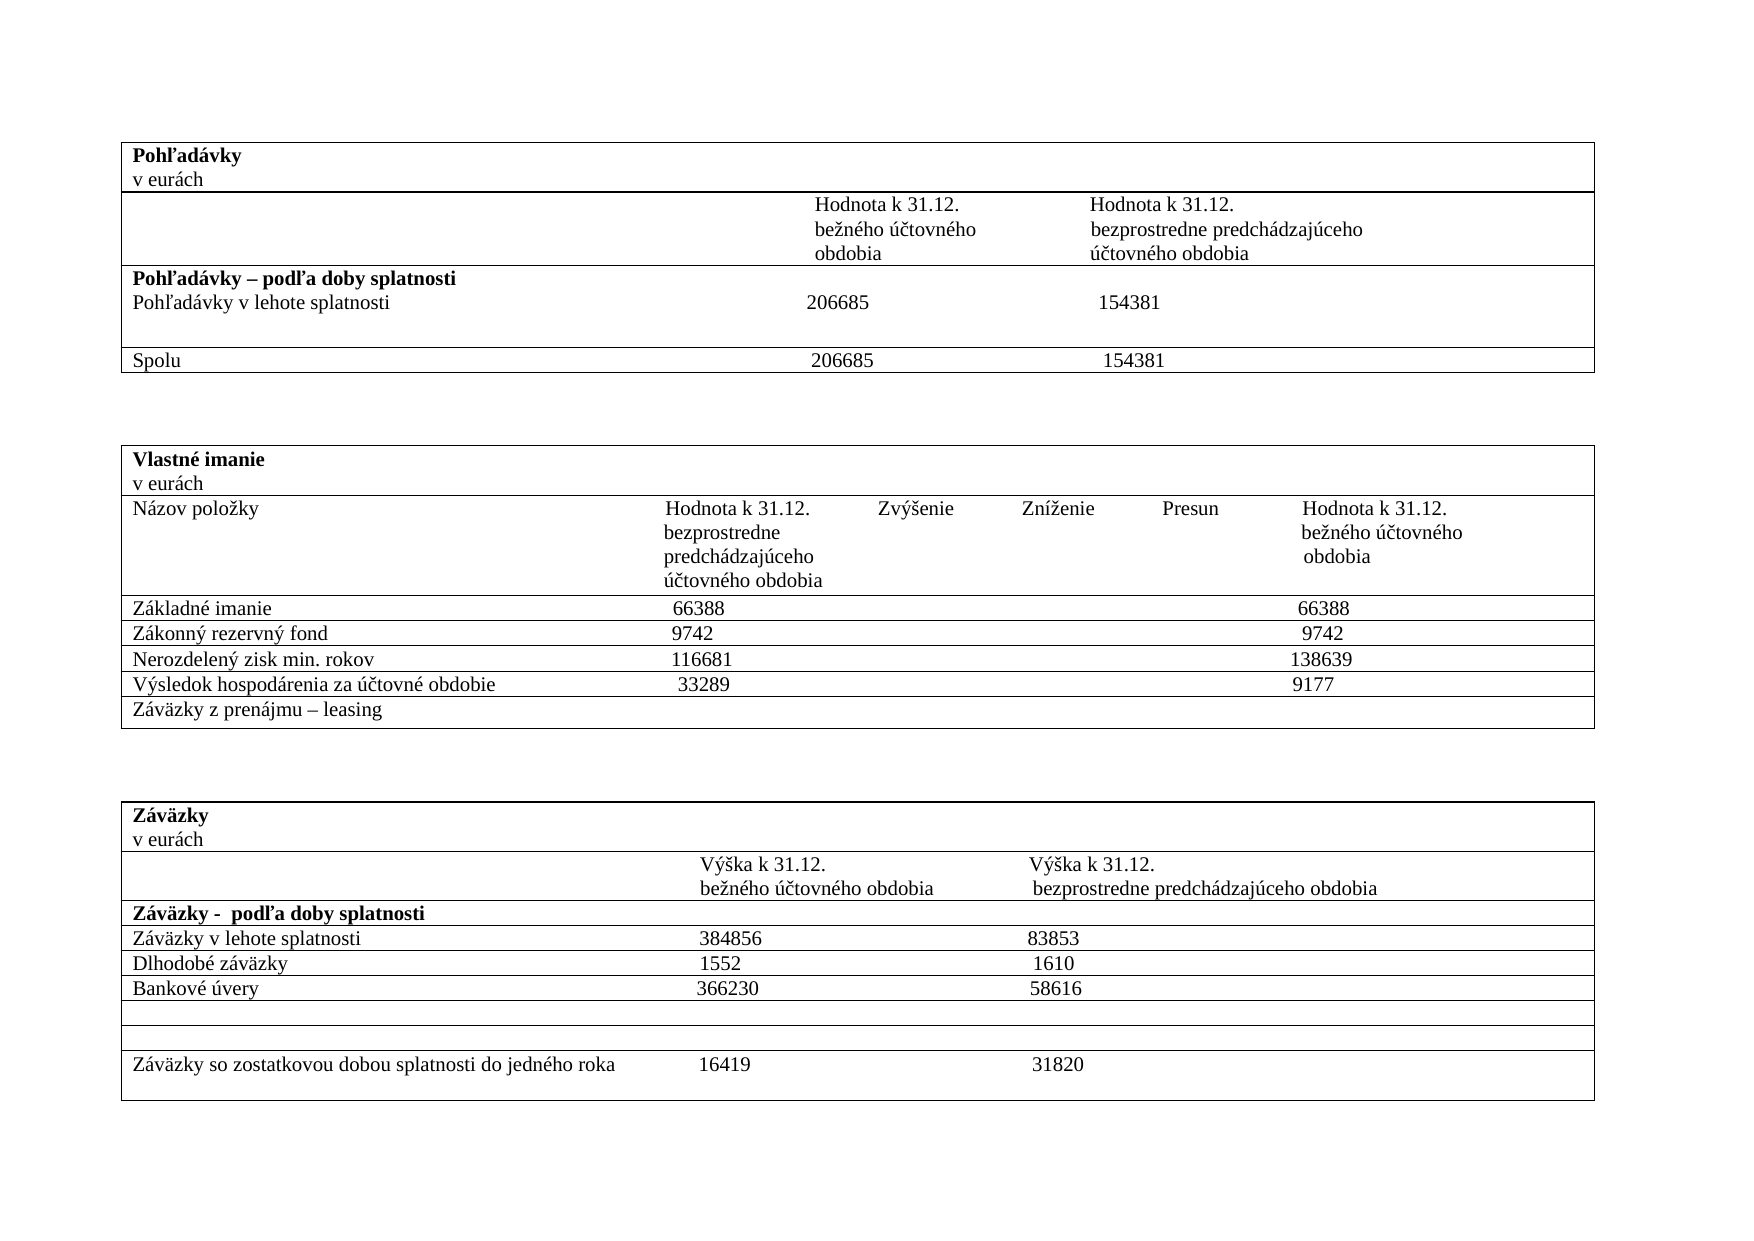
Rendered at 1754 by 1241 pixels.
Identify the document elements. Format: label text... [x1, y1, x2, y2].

table_header Vlastné imanie v eurách [122, 446, 1594, 494]
table_header Pohľadávky v eurách [122, 143, 1594, 191]
table_cell Výška k 31.12. Výška k 31.12. bežného účtovného obdobia bezprostredne predchádzajúceho obdobia [122, 852, 1594, 900]
table_cell Základné imanie 66388 66388 [122, 596, 1594, 620]
table_cell Zákonný rezervný fond 9742 9742 [122, 621, 1594, 645]
table_cell Spolu 206685 154381 [122, 348, 1594, 372]
table_header Záväzky v eurách [122, 803, 1594, 851]
table_cell Výsledok hospodárenia za účtovné obdobie 33289 9177 [122, 672, 1594, 696]
table_cell Nerozdelený zisk min. rokov 116681 138639 [122, 646, 1594, 671]
table_cell Pohľadávky – podľa doby splatnosti Pohľadávky v lehote splatnosti 206685 154381 [122, 266, 1594, 347]
table_cell Záväzky v lehote splatnosti 384856 83853 [122, 926, 1594, 950]
table_cell Bankové úvery 366230 58616 [122, 976, 1594, 1000]
table_cell Dlhodobé záväzky 1552 1610 [122, 951, 1594, 975]
table_cell Záväzky - podľa doby splatnosti [122, 901, 1594, 925]
table_cell [122, 1001, 1594, 1025]
table_cell [122, 1026, 1594, 1050]
table_cell Názov položky Hodnota k 31.12. Zvýšenie Zníženie Presun Hodnota k 31.12. bezprostredne bežného účtovného predchádzajúceho obdobia účtovného obdobia [122, 496, 1594, 595]
table_cell Záväzky z prenájmu – leasing [122, 697, 1594, 728]
table_cell Záväzky so zostatkovou dobou splatnosti do jedného roka 16419 31820 [122, 1051, 1594, 1099]
table_cell Hodnota k 31.12. Hodnota k 31.12. bežného účtovného bezprostredne predchádzajúceho obdobia účtovného obdobia [122, 193, 1594, 264]
